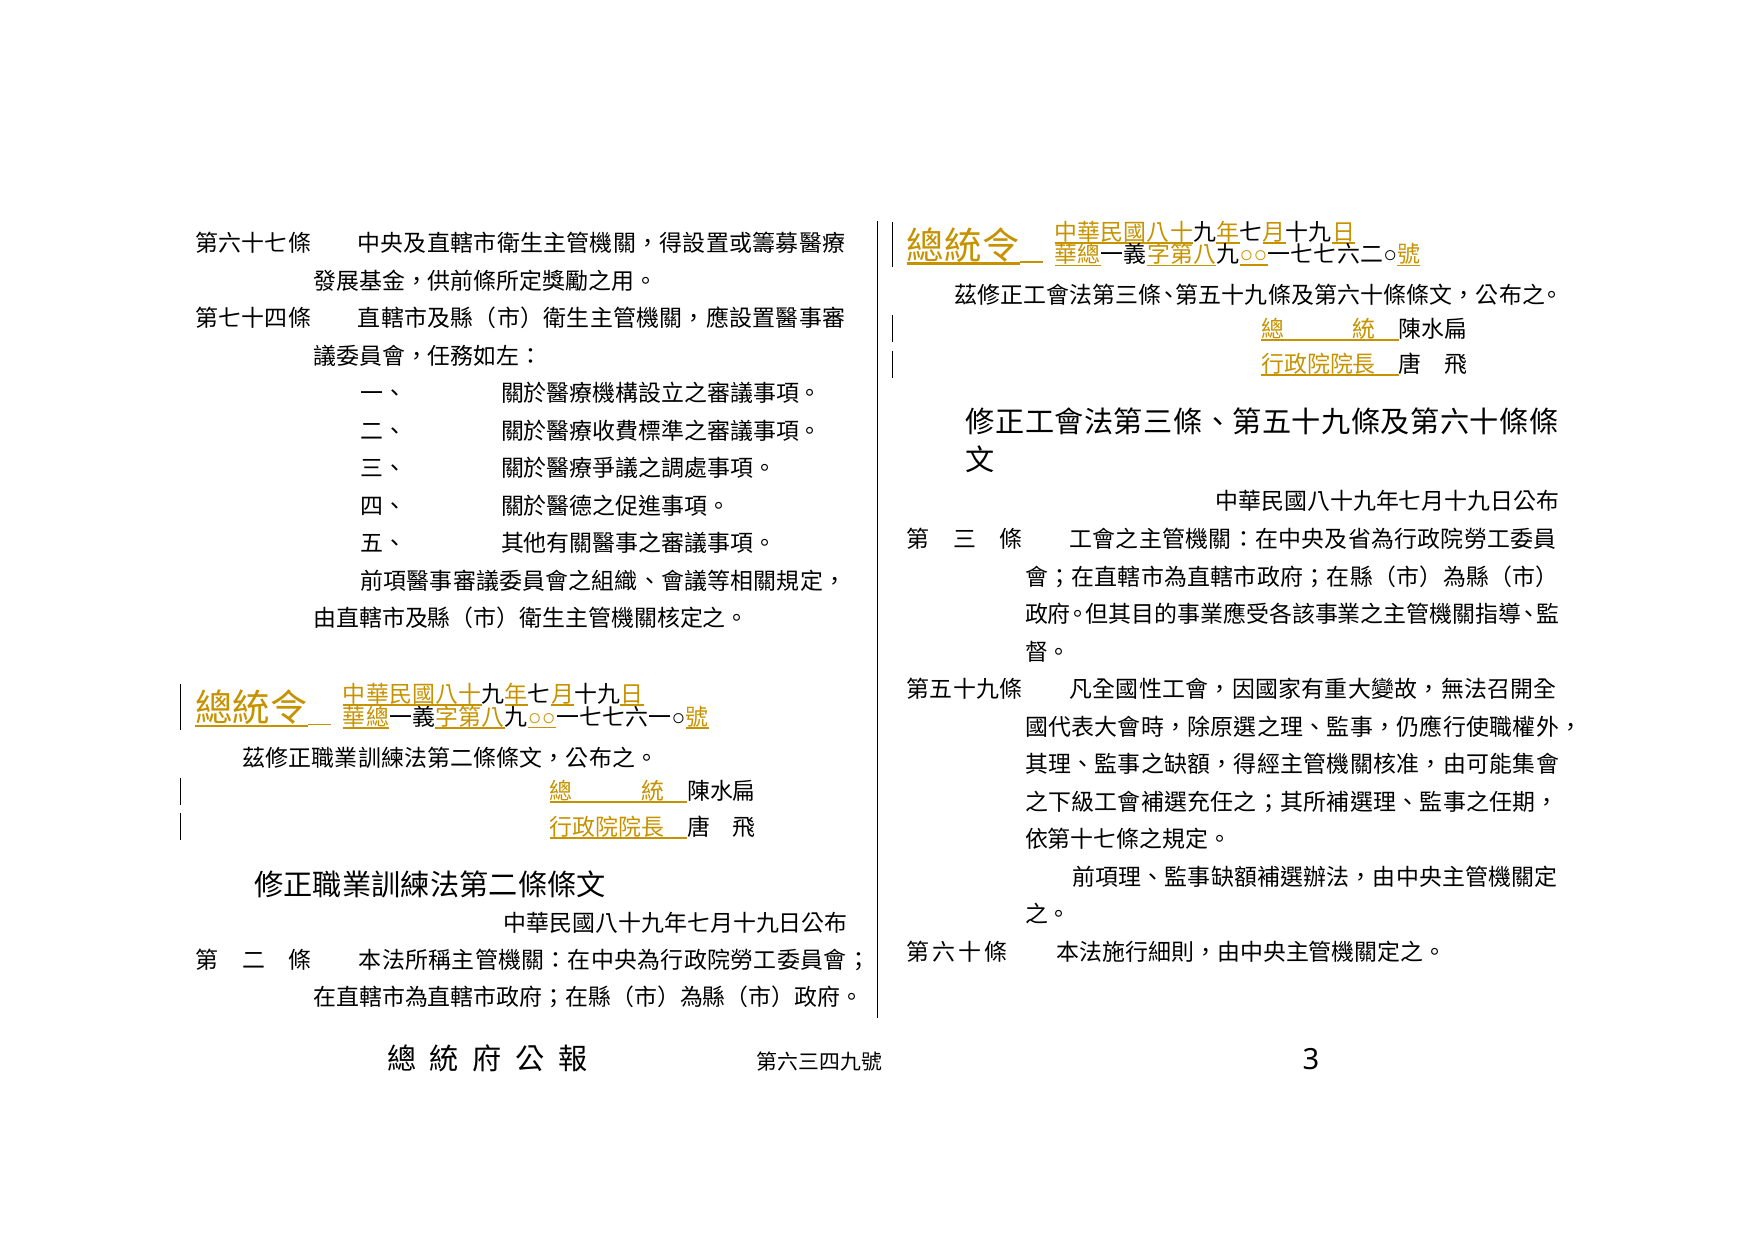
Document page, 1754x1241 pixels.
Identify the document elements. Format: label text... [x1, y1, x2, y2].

table_header 中華民國八十九年七月十九日 華總一義字第八九○○一七七六二○號 [1051, 222, 1564, 267]
text 中華民國八十九年七月十九日公布 [195, 903, 847, 938]
text 第六十條 本法施行細則，由中央主管機關定之。 [907, 930, 1559, 967]
text 中華民國八十九年七月十九日公布 [907, 478, 1559, 517]
text 修正職業訓練法第二條條文 [254, 865, 847, 903]
text 修正工會法第三條、第五十九條及第六十條條文 [966, 403, 1559, 478]
list 其他有關醫事之審議事項。 [360, 522, 847, 559]
text 總 統 陳水扁 [195, 778, 847, 805]
text 第 二 條 本法所稱主管機關：在中央為行政院勞工委員會；在直轄市為直轄市政府；在縣（市）為縣（市）政府。 [195, 938, 847, 1013]
text 前項理、監事缺額補選辦法，由中央主管機關定之。 [1025, 855, 1559, 930]
text 茲修正職業訓練法第二條條文，公布之。 [195, 736, 847, 774]
text 茲修正工會法第三條、第五十九條及第六十條條文，公布之。 [907, 274, 1559, 311]
text 行政院院長 唐 飛 [195, 813, 847, 840]
list 關於醫德之促進事項。 [360, 484, 847, 522]
text 行政院院長 唐 飛 [907, 351, 1559, 378]
text 總 統 陳水扁 [907, 315, 1559, 342]
text 第五十九條 凡全國性工會，因國家有重大變故，無法召開全國代表大會時，除原選之理、監事，仍應行使職權外，其理、監事之缺額，得經主管機關核准，由可能集會之下級工會補選充任之；其所補選理、監事之任期，依第十七條之規定。 [907, 667, 1559, 855]
text 第 三 條 工會之主管機關：在中央及省為行政院勞工委員會；在直轄市為直轄市政府；在縣（市）為縣（市）政府。但其目的事業應受各該事業之主管機關指導、監督。 [907, 517, 1559, 667]
list 關於醫療收費標準之審議事項。 [360, 409, 847, 447]
text 前項醫事審議委員會之組織、會議等相關規定，由直轄市及縣（市）衛生主管機關核定之。 [313, 559, 847, 634]
list 關於醫療機構設立之審議事項。 [360, 372, 847, 409]
table_header 中華民國八十九年七月十九日 華總一義字第八九○○一七七六一○號 [340, 684, 852, 730]
table_header 總統令 [904, 222, 1051, 267]
table_header 總統令 [192, 684, 340, 730]
list 關於醫療爭議之調處事項。 [360, 447, 847, 484]
text 第七十四條 直轄市及縣（市）衛生主管機關，應設置醫事審議委員會，任務如左： [195, 297, 847, 372]
text 第六十七條 中央及直轄市衛生主管機關，得設置或籌募醫療發展基金，供前條所定獎勵之用。 [195, 222, 847, 297]
